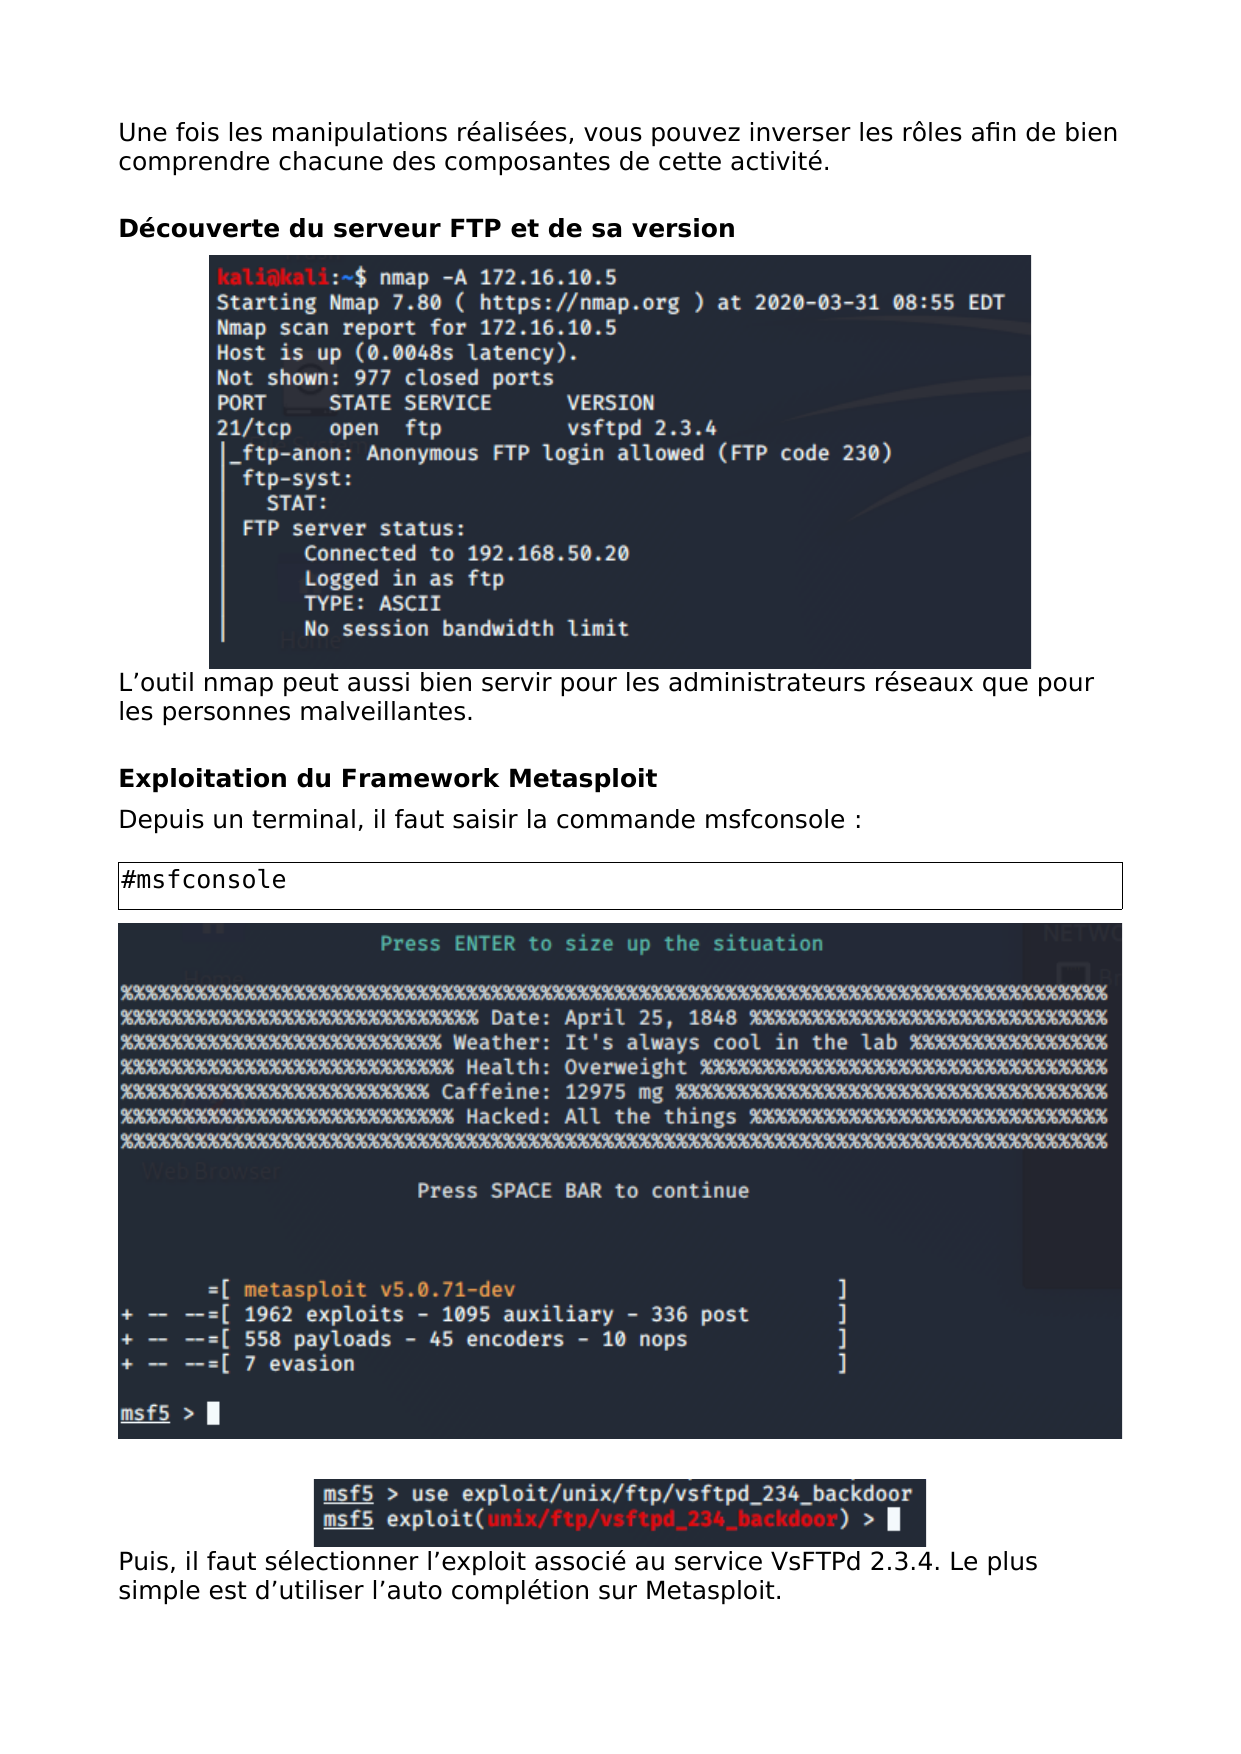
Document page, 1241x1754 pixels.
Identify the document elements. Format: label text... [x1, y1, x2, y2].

text Puis, il faut sélectionner l’exploit associé au service VsFTPd 2.3.4. Le plus simple est d’utiliser l’auto complétion sur Metasploit. [118, 1480, 1122, 1605]
subtitle Découverte du serveur FTP et de sa version [118, 214, 1122, 243]
text Une fois les manipulations réalisées, vous pouvez inverser les rôles afin de bien comprendre chacune des composantes de cette activité. [118, 118, 1122, 176]
text Depuis un terminal, il faut saisir la commande msfconsole : [118, 806, 1122, 835]
table_header #msfconsole [119, 863, 1122, 909]
picture [313, 1479, 927, 1547]
picture [118, 923, 1123, 1439]
picture [209, 255, 1032, 669]
text L’outil nmap peut aussi bien servir pour les administrateurs réseaux que pour les personnes malveillantes. [118, 256, 1122, 726]
subtitle Exploitation du Framework Metasploit [118, 764, 1122, 793]
